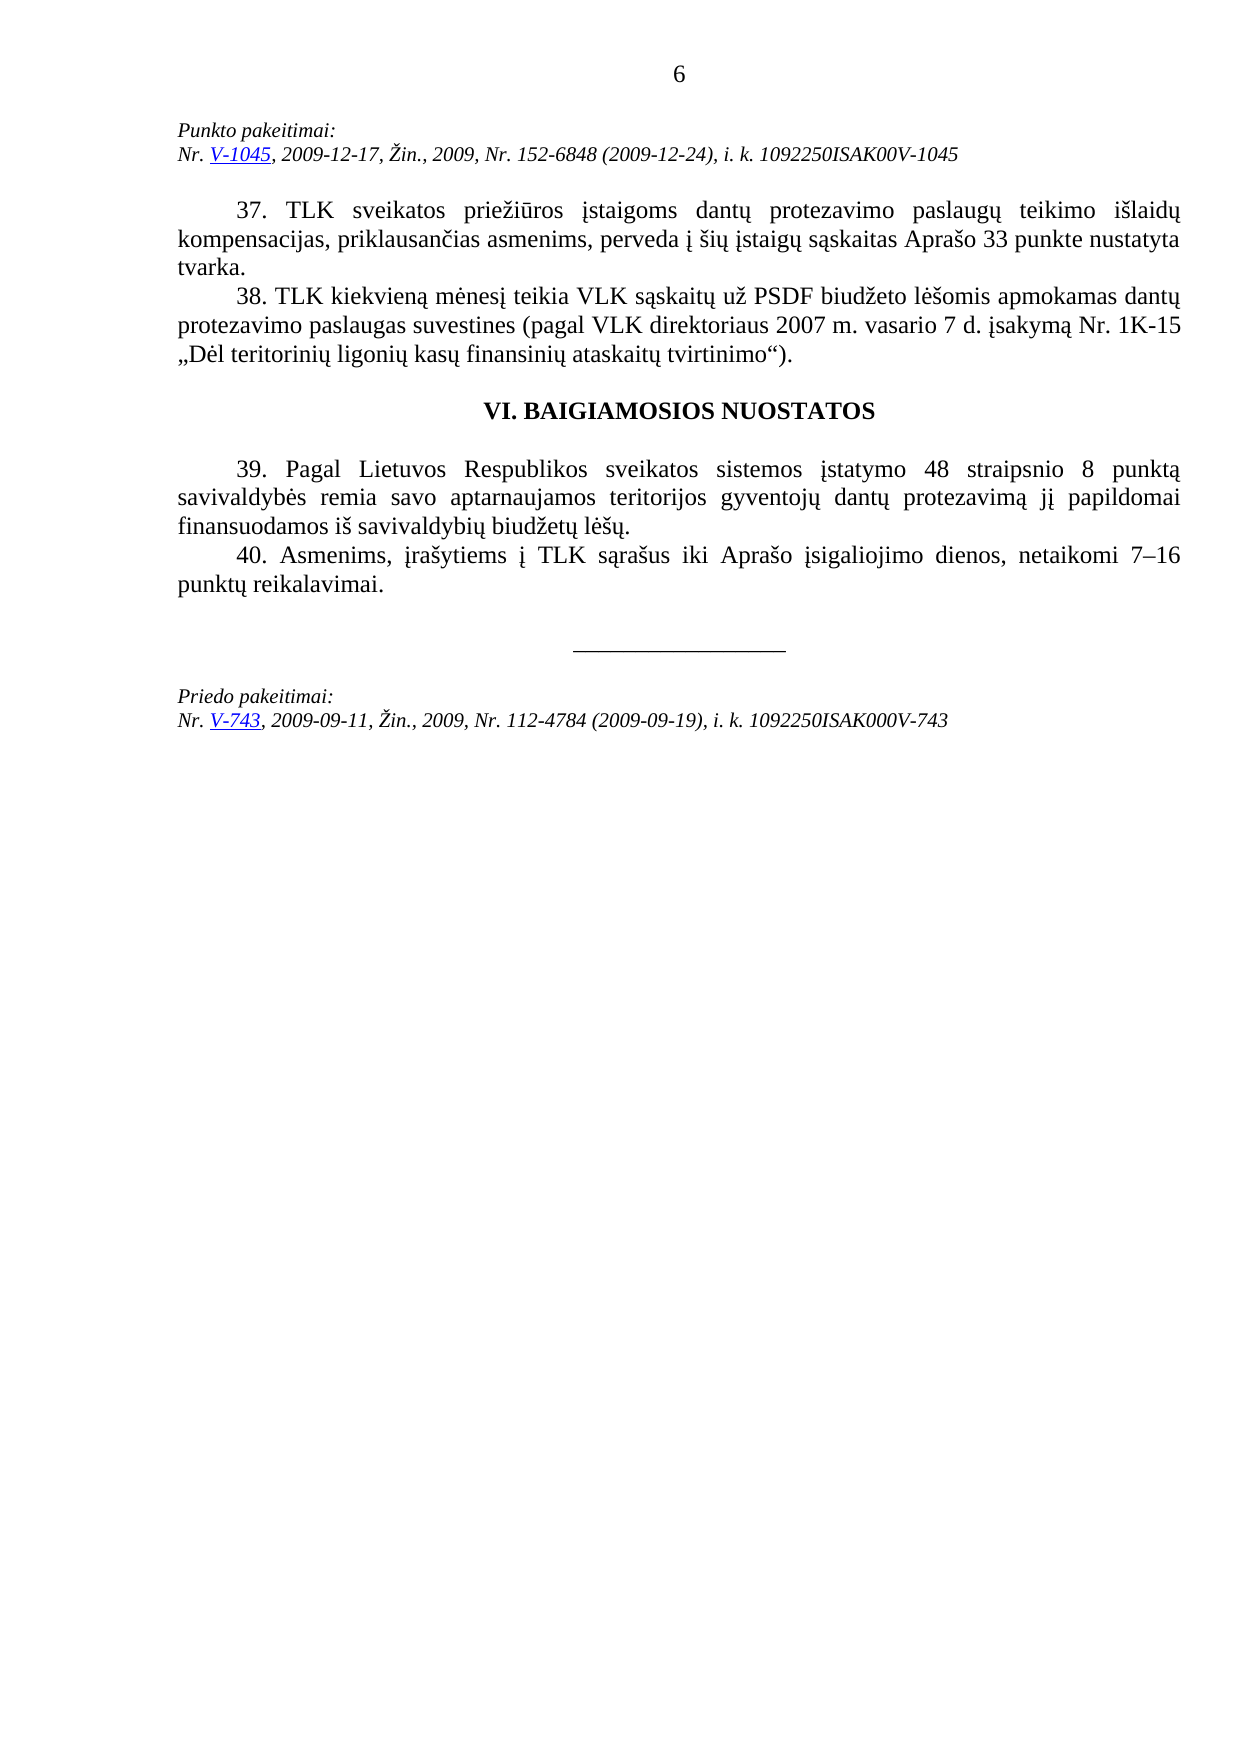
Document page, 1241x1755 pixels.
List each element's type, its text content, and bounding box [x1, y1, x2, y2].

text 38. TLK kiekvieną mėnesį teikia VLK sąskaitų už PSDF biudžeto lėšomis apmokamas dantų protezavimo paslaugas suvestines (pagal VLK direktoriaus 2007 m. vasario 7 d. įsakymą Nr. 1K-15 „Dėl teritorinių ligonių kasų finansinių ataskaitų tvirtinimo“). [177, 281, 1181, 367]
text 40. Asmenims, įrašytiems į TLK sąrašus iki Aprašo įsigaliojimo dienos, netaikomi 7–16 punktų reikalavimai. [177, 540, 1181, 597]
text Nr. V-743, 2009-09-11, Žin., 2009, Nr. 112-4784 (2009-09-19), i. k. 1092250ISAK000V-743 [177, 708, 1181, 732]
text VI. BAIGIAMOSIOS NUOSTATOS [177, 396, 1181, 425]
text 37. TLK sveikatos priežiūros įstaigoms dantų protezavimo paslaugų teikimo išlaidų kompensacijas, priklausančias asmenims, perveda į šių įstaigų sąskaitas Aprašo 33 punkte nustatyta tvarka. [177, 195, 1181, 281]
text Nr. V-1045, 2009-12-17, Žin., 2009, Nr. 152-6848 (2009-12-24), i. k. 1092250ISAK00V-1045 [177, 142, 1181, 166]
text Punkto pakeitimai: [177, 118, 1181, 142]
text 39. Pagal Lietuvos Respublikos sveikatos sistemos įstatymo 48 straipsnio 8 punktą savivaldybės remia savo aptarnaujamos teritorijos gyventojų dantų protezavimą jį papildomai finansuodamos iš savivaldybių biudžetų lėšų. [177, 454, 1181, 540]
text _________________ [177, 626, 1181, 655]
text Priedo pakeitimai: [177, 684, 1181, 708]
